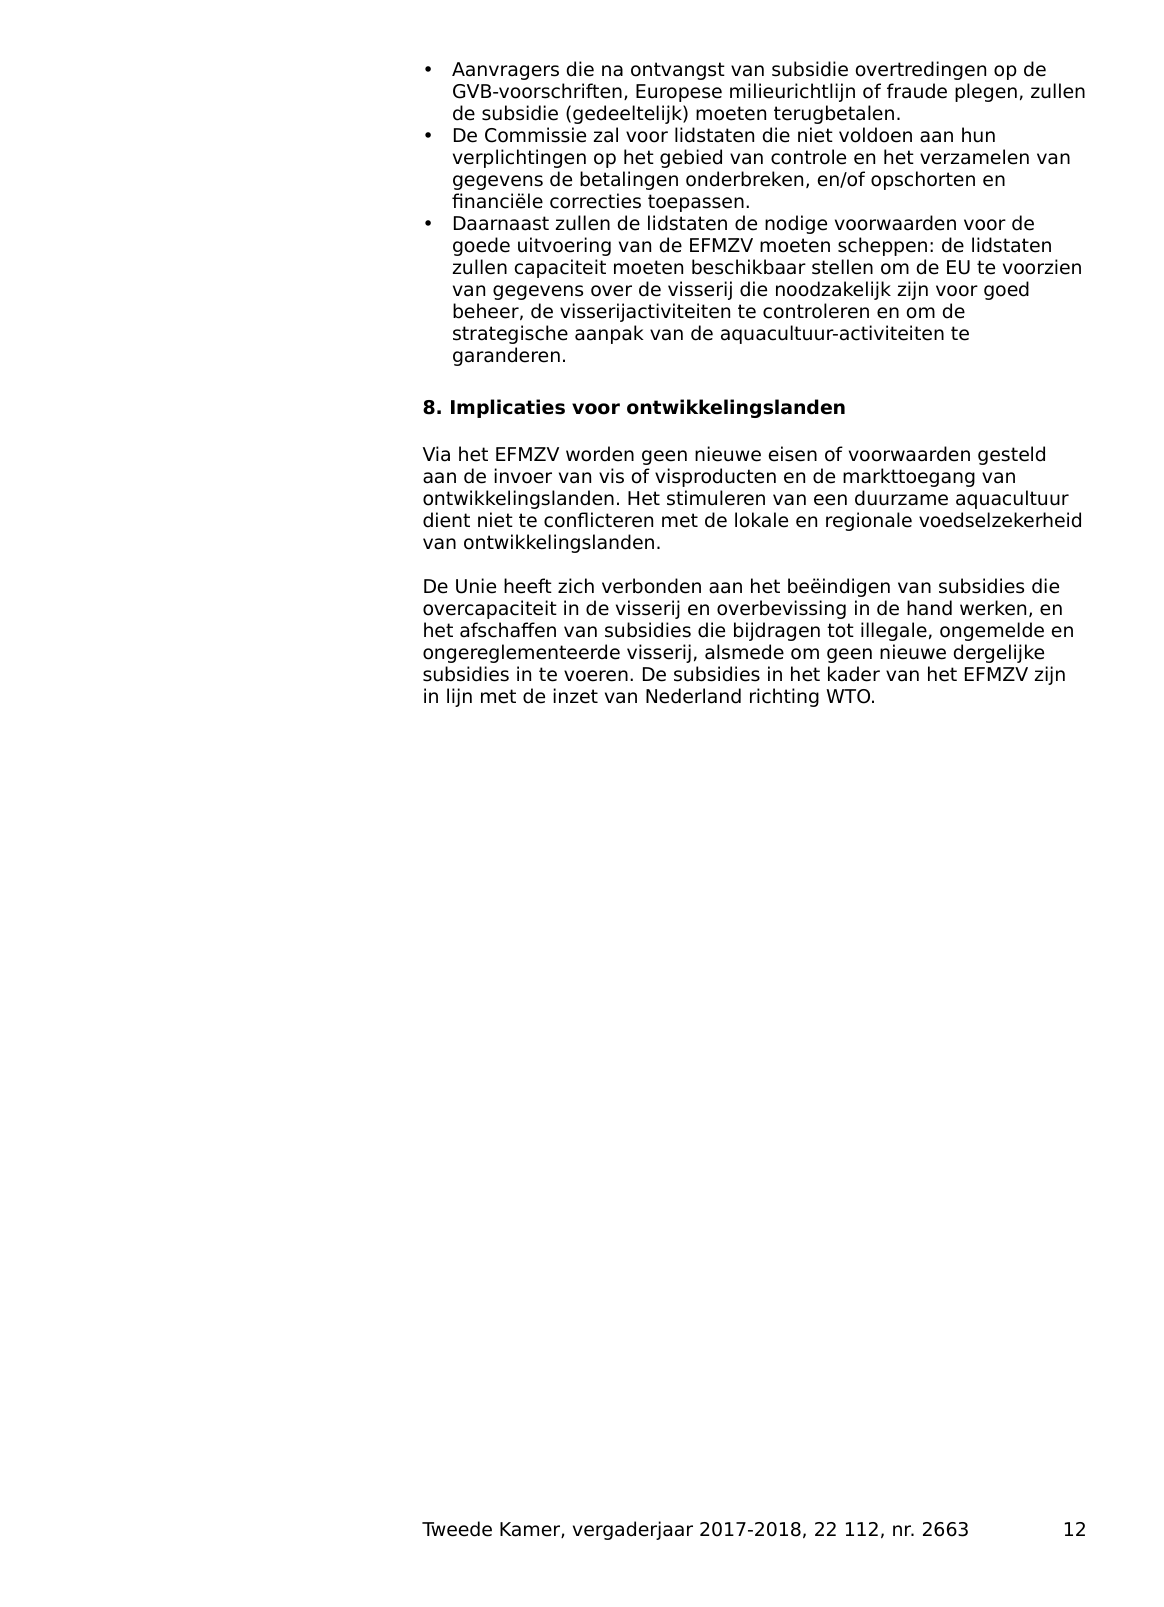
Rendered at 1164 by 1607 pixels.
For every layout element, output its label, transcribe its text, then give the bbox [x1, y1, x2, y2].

text • Aanvragers die na ontvangst van subsidie overtredingen op de GVB-voorschriften, Europese milieurichtlijn of fraude plegen, zullen de subsidie (gedeeltelijk) moeten terugbetalen. [422, 59, 1087, 125]
text • De Commissie zal voor lidstaten die niet voldoen aan hun verplichtingen op het gebied van controle en het verzamelen van gegevens de betalingen onderbreken, en/of opschorten en financiële correcties toepassen. [422, 125, 1087, 213]
text • Daarnaast zullen de lidstaten de nodige voorwaarden voor de goede uitvoering van de EFMZV moeten scheppen: de lidstaten zullen capaciteit moeten beschikbaar stellen om de EU te voorzien van gegevens over de visserij die noodzakelijk zijn voor goed beheer, de visserijactiviteiten te controleren en om de strategische aanpak van de aquacultuur-activiteiten te garanderen. [422, 213, 1087, 367]
text De Unie heeft zich verbonden aan het beëindigen van subsidies die overcapaciteit in de visserij en overbevissing in de hand werken, en het afschaffen van subsidies die bijdragen tot illegale, ongemelde en ongereglementeerde visserij, alsmede om geen nieuwe dergelijke subsidies in te voeren. De subsidies in het kader van het EFMZV zijn in lijn met de inzet van Nederland richting WTO. [422, 576, 1087, 708]
text Via het EFMZV worden geen nieuwe eisen of voorwaarden gesteld aan de invoer van vis of visproducten en de markttoegang van ontwikkelingslanden. Het stimuleren van een duurzame aquacultuur dient niet te conflicteren met de lokale en regionale voedselzekerheid van ontwikkelingslanden. [422, 444, 1087, 554]
subtitle 8. Implicaties voor ontwikkelingslanden [422, 397, 1087, 419]
